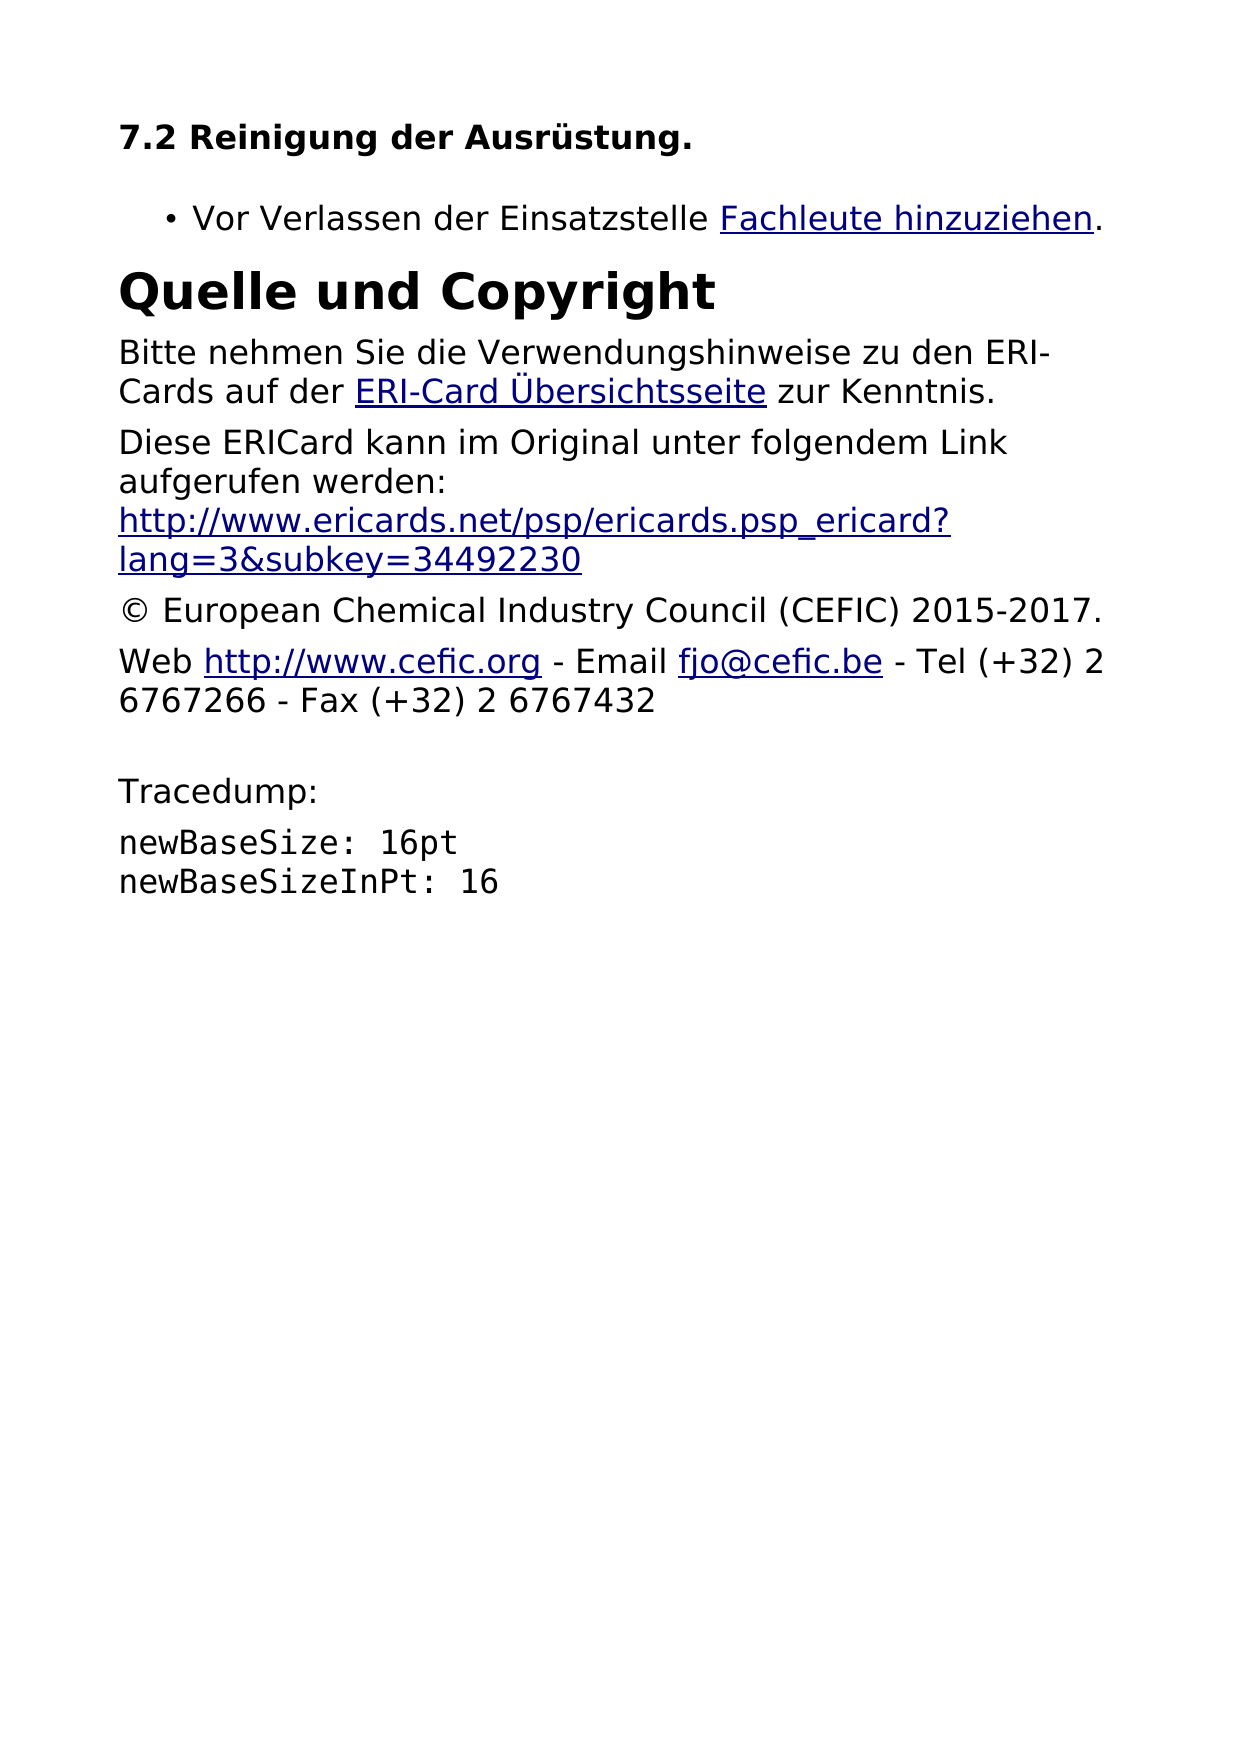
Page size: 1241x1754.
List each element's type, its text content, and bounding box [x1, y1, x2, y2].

text Bitte nehmen Sie die Verwendungshinweise zu den ERI-Cards auf der ERI-Card Übersichtsseite zur Kenntnis. [118, 333, 1122, 411]
subtitle 7.2 Reinigung der Ausrüstung. [118, 118, 1122, 157]
text © European Chemical Industry Council (CEFIC) 2015-2017. [118, 592, 1122, 631]
subtitle Quelle und Copyright [118, 263, 1122, 321]
text Web http://www.cefic.org - Email fjo@cefic.be - Tel (+32) 2 6767266 - Fax (+32) 2 6767432 [118, 643, 1122, 721]
list Vor Verlassen der Einsatzstelle Fachleute hinzuziehen. [177, 199, 1122, 238]
text Tracedump: [118, 733, 1122, 811]
text newBaseSize: 16pt newBaseSizeInPt: 16 [118, 823, 1122, 901]
text Diese ERICard kann im Original unter folgendem Link aufgerufen werden: http://www.ericards.net/psp/ericards.psp_ericard?lang=3&subkey=34492230 [118, 424, 1122, 579]
